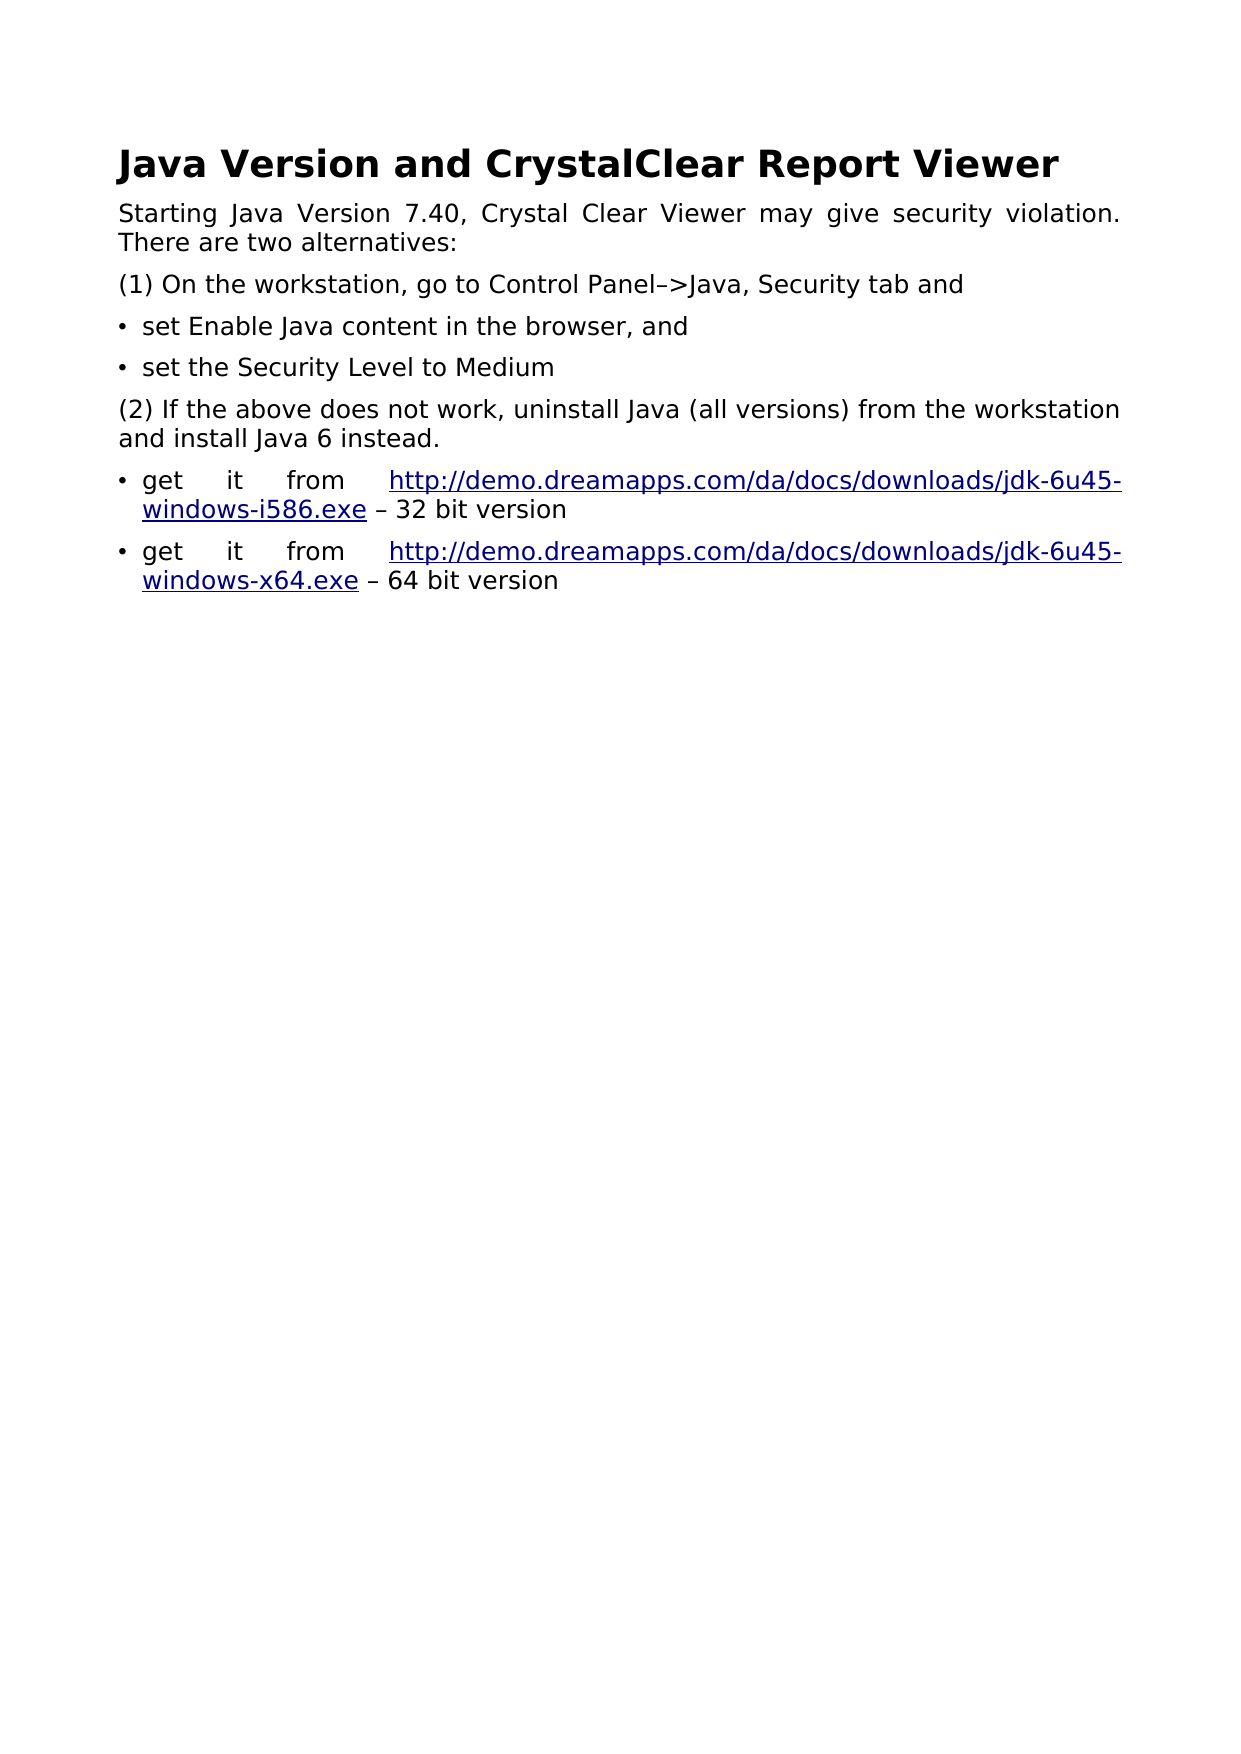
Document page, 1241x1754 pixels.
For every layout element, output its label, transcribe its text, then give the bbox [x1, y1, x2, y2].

list set Enable Java content in the browser, and [118, 312, 1122, 341]
text (2) If the above does not work, uninstall Java (all versions) from the workstation and install Java 6 instead. [118, 395, 1122, 453]
list get it from http://demo.dreamapps.com/da/docs/downloads/jdk-6u45-windows-i586.exe – 32 bit version [118, 466, 1122, 524]
text Starting Java Version 7.40, Crystal Clear Viewer may give security violation. There are two alternatives: [118, 199, 1122, 258]
list set the Security Level to Medium [118, 353, 1122, 383]
list get it from http://demo.dreamapps.com/da/docs/downloads/jdk-6u45-windows-x64.exe – 64 bit version [118, 537, 1122, 595]
subtitle Java Version and CrystalClear Report Viewer [118, 143, 1122, 187]
text (1) On the workstation, go to Control Panel–>Java, Security tab and [118, 270, 1122, 299]
